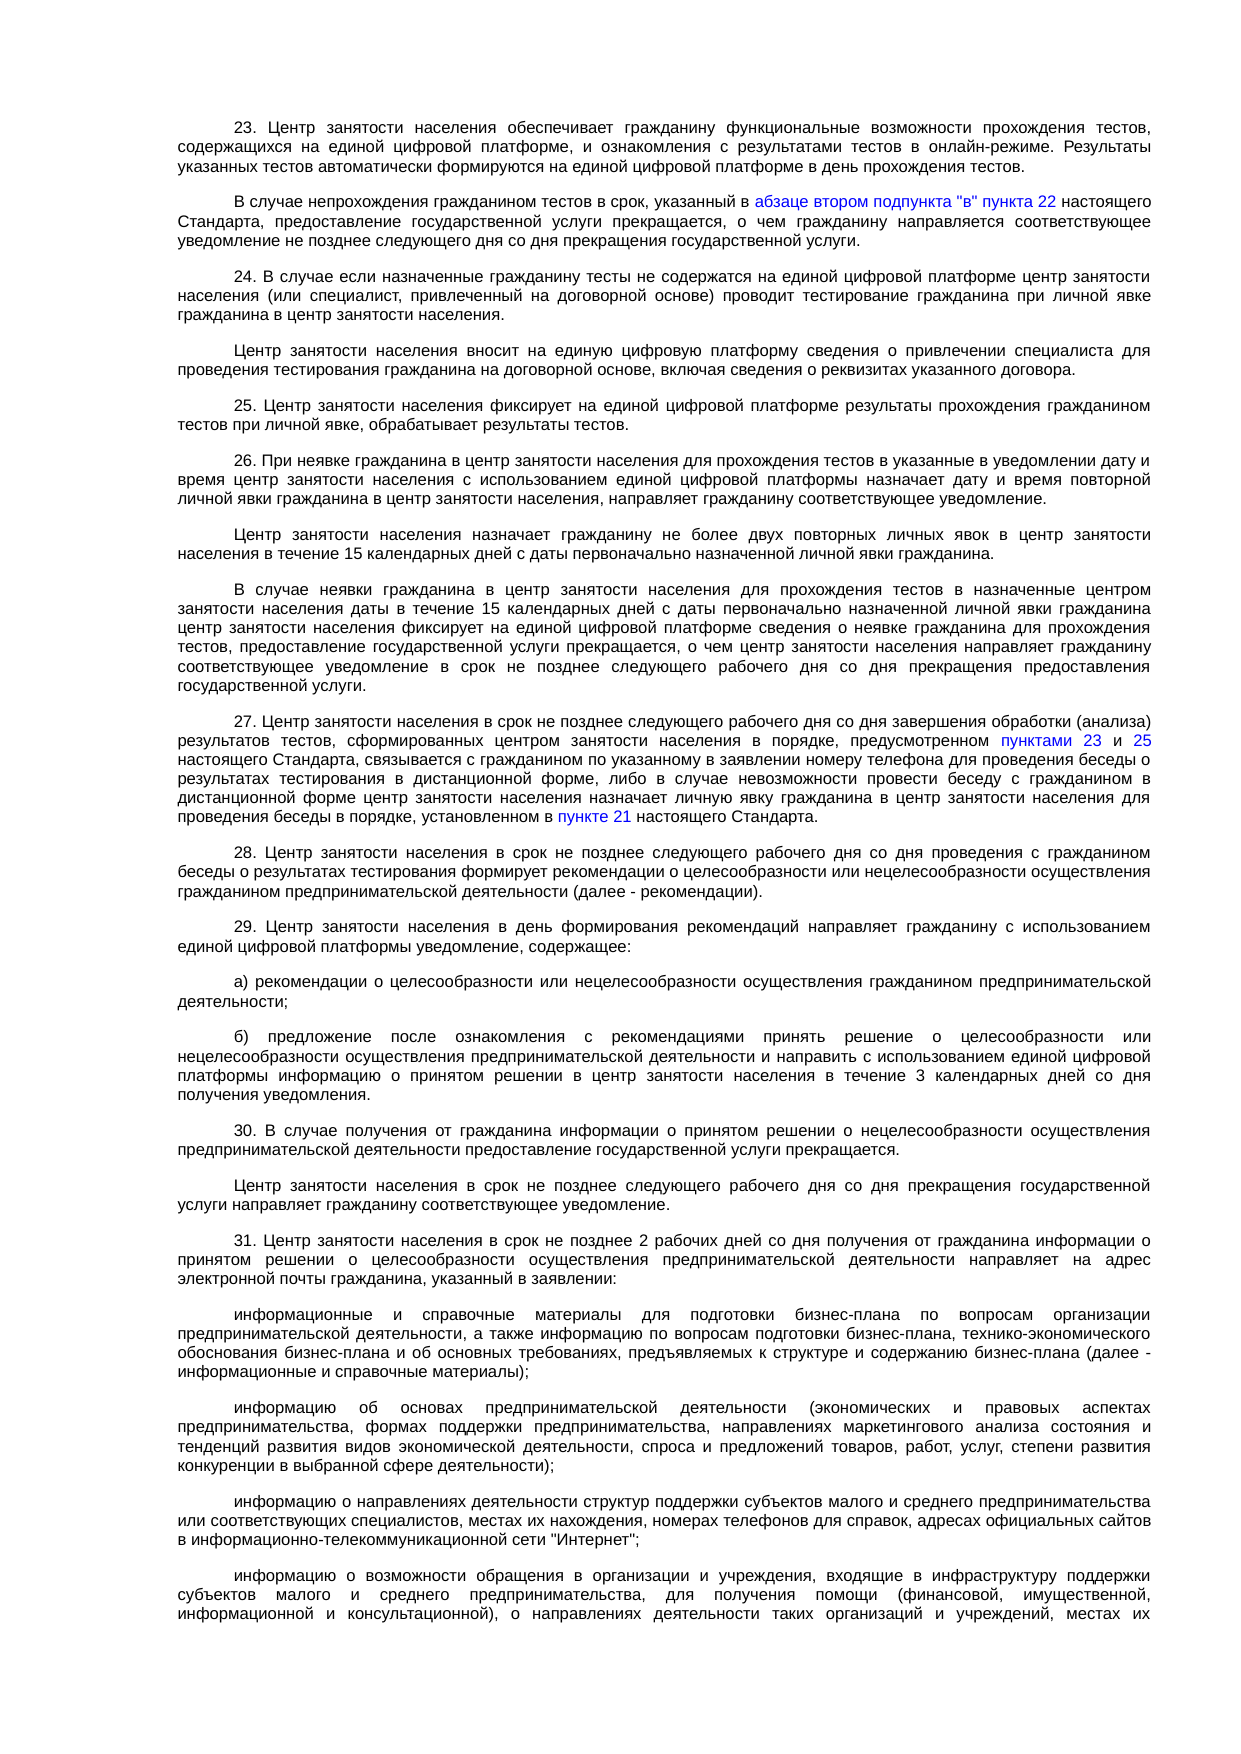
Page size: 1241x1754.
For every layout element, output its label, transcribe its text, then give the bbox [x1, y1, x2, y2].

text 26. При неявке гражданина в центр занятости населения для прохождения тестов в указанные в уведомлении дату и время центр занятости населения с использованием единой цифровой платформы назначает дату и время повторной личной явки гражданина в центр занятости населения, направляет гражданину соответствующее уведомление. [177, 451, 1152, 508]
text Центр занятости населения назначает гражданину не более двух повторных личных явок в центр занятости населения в течение 15 календарных дней с даты первоначально назначенной личной явки гражданина. [177, 525, 1152, 563]
text В случае неявки гражданина в центр занятости населения для прохождения тестов в назначенные центром занятости населения даты в течение 15 календарных дней с даты первоначально назначенной личной явки гражданина центр занятости населения фиксирует на единой цифровой платформе сведения о неявке гражданина для прохождения тестов, предоставление государственной услуги прекращается, о чем центр занятости населения направляет гражданину соответствующее уведомление в срок не позднее следующего рабочего дня со дня прекращения предоставления государственной услуги. [177, 580, 1152, 695]
text 30. В случае получения от гражданина информации о принятом решении о нецелесообразности осуществления предпринимательской деятельности предоставление государственной услуги прекращается. [177, 1121, 1152, 1159]
text информацию об основах предпринимательской деятельности (экономических и правовых аспектах предпринимательства, формах поддержки предпринимательства, направлениях маркетингового анализа состояния и тенденций развития видов экономической деятельности, спроса и предложений товаров, работ, услуг, степени развития конкуренции в выбранной сфере деятельности); [177, 1398, 1152, 1475]
text Центр занятости населения в срок не позднее следующего рабочего дня со дня прекращения государственной услуги направляет гражданину соответствующее уведомление. [177, 1176, 1152, 1214]
text 23. Центр занятости населения обеспечивает гражданину функциональные возможности прохождения тестов, содержащихся на единой цифровой платформе, и ознакомления с результатами тестов в онлайн-режиме. Результаты указанных тестов автоматически формируются на единой цифровой платформе в день прохождения тестов. [177, 118, 1152, 176]
text информационные и справочные материалы для подготовки бизнес-плана по вопросам организации предпринимательской деятельности, а также информацию по вопросам подготовки бизнес-плана, технико-экономического обоснования бизнес-плана и об основных требованиях, предъявляемых к структуре и содержанию бизнес-плана (далее - информационные и справочные материалы); [177, 1305, 1152, 1381]
text информацию о возможности обращения в организации и учреждения, входящие в инфраструктуру поддержки субъектов малого и среднего предпринимательства, для получения помощи (финансовой, имущественной, информационной и консультационной), о направлениях деятельности таких организаций и учреждений, местах их [177, 1566, 1152, 1623]
text информацию о направлениях деятельности структур поддержки субъектов малого и среднего предпринимательства или соответствующих специалистов, местах их нахождения, номерах телефонов для справок, адресах официальных сайтов в информационно-телекоммуникационной сети "Интернет"; [177, 1491, 1152, 1549]
text 31. Центр занятости населения в срок не позднее 2 рабочих дней со дня получения от гражданина информации о принятом решении о целесообразности осуществления предпринимательской деятельности направляет на адрес электронной почты гражданина, указанный в заявлении: [177, 1231, 1152, 1288]
text 28. Центр занятости населения в срок не позднее следующего рабочего дня со дня проведения с гражданином беседы о результатах тестирования формирует рекомендации о целесообразности или нецелесообразности осуществления гражданином предпринимательской деятельности (далее - рекомендации). [177, 843, 1152, 901]
text 27. Центр занятости населения в срок не позднее следующего рабочего дня со дня завершения обработки (анализа) результатов тестов, сформированных центром занятости населения в порядке, предусмотренном пунктами 23 и 25 настоящего Стандарта, связывается с гражданином по указанному в заявлении номеру телефона для проведения беседы о результатах тестирования в дистанционной форме, либо в случае невозможности провести беседу с гражданином в дистанционной форме центр занятости населения назначает личную явку гражданина в центр занятости населения для проведения беседы в порядке, установленном в пункте 21 настоящего Стандарта. [177, 711, 1152, 826]
text Центр занятости населения вносит на единую цифровую платформу сведения о привлечении специалиста для проведения тестирования гражданина на договорной основе, включая сведения о реквизитах указанного договора. [177, 341, 1152, 379]
text а) рекомендации о целесообразности или нецелесообразности осуществления гражданином предпринимательской деятельности; [177, 972, 1152, 1011]
text б) предложение после ознакомления с рекомендациями принять решение о целесообразности или нецелесообразности осуществления предпринимательской деятельности и направить с использованием единой цифровой платформы информацию о принятом решении в центр занятости населения в течение 3 календарных дней со дня получения уведомления. [177, 1027, 1152, 1104]
text В случае непрохождения гражданином тестов в срок, указанный в абзаце втором подпункта "в" пункта 22 настоящего Стандарта, предоставление государственной услуги прекращается, о чем гражданину направляется соответствующее уведомление не позднее следующего дня со дня прекращения государственной услуги. [177, 192, 1152, 250]
text 24. В случае если назначенные гражданину тесты не содержатся на единой цифровой платформе центр занятости населения (или специалист, привлеченный на договорной основе) проводит тестирование гражданина при личной явке гражданина в центр занятости населения. [177, 266, 1152, 324]
text 29. Центр занятости населения в день формирования рекомендаций направляет гражданину с использованием единой цифровой платформы уведомление, содержащее: [177, 917, 1152, 956]
text 25. Центр занятости населения фиксирует на единой цифровой платформе результаты прохождения гражданином тестов при личной явке, обрабатывает результаты тестов. [177, 396, 1152, 434]
